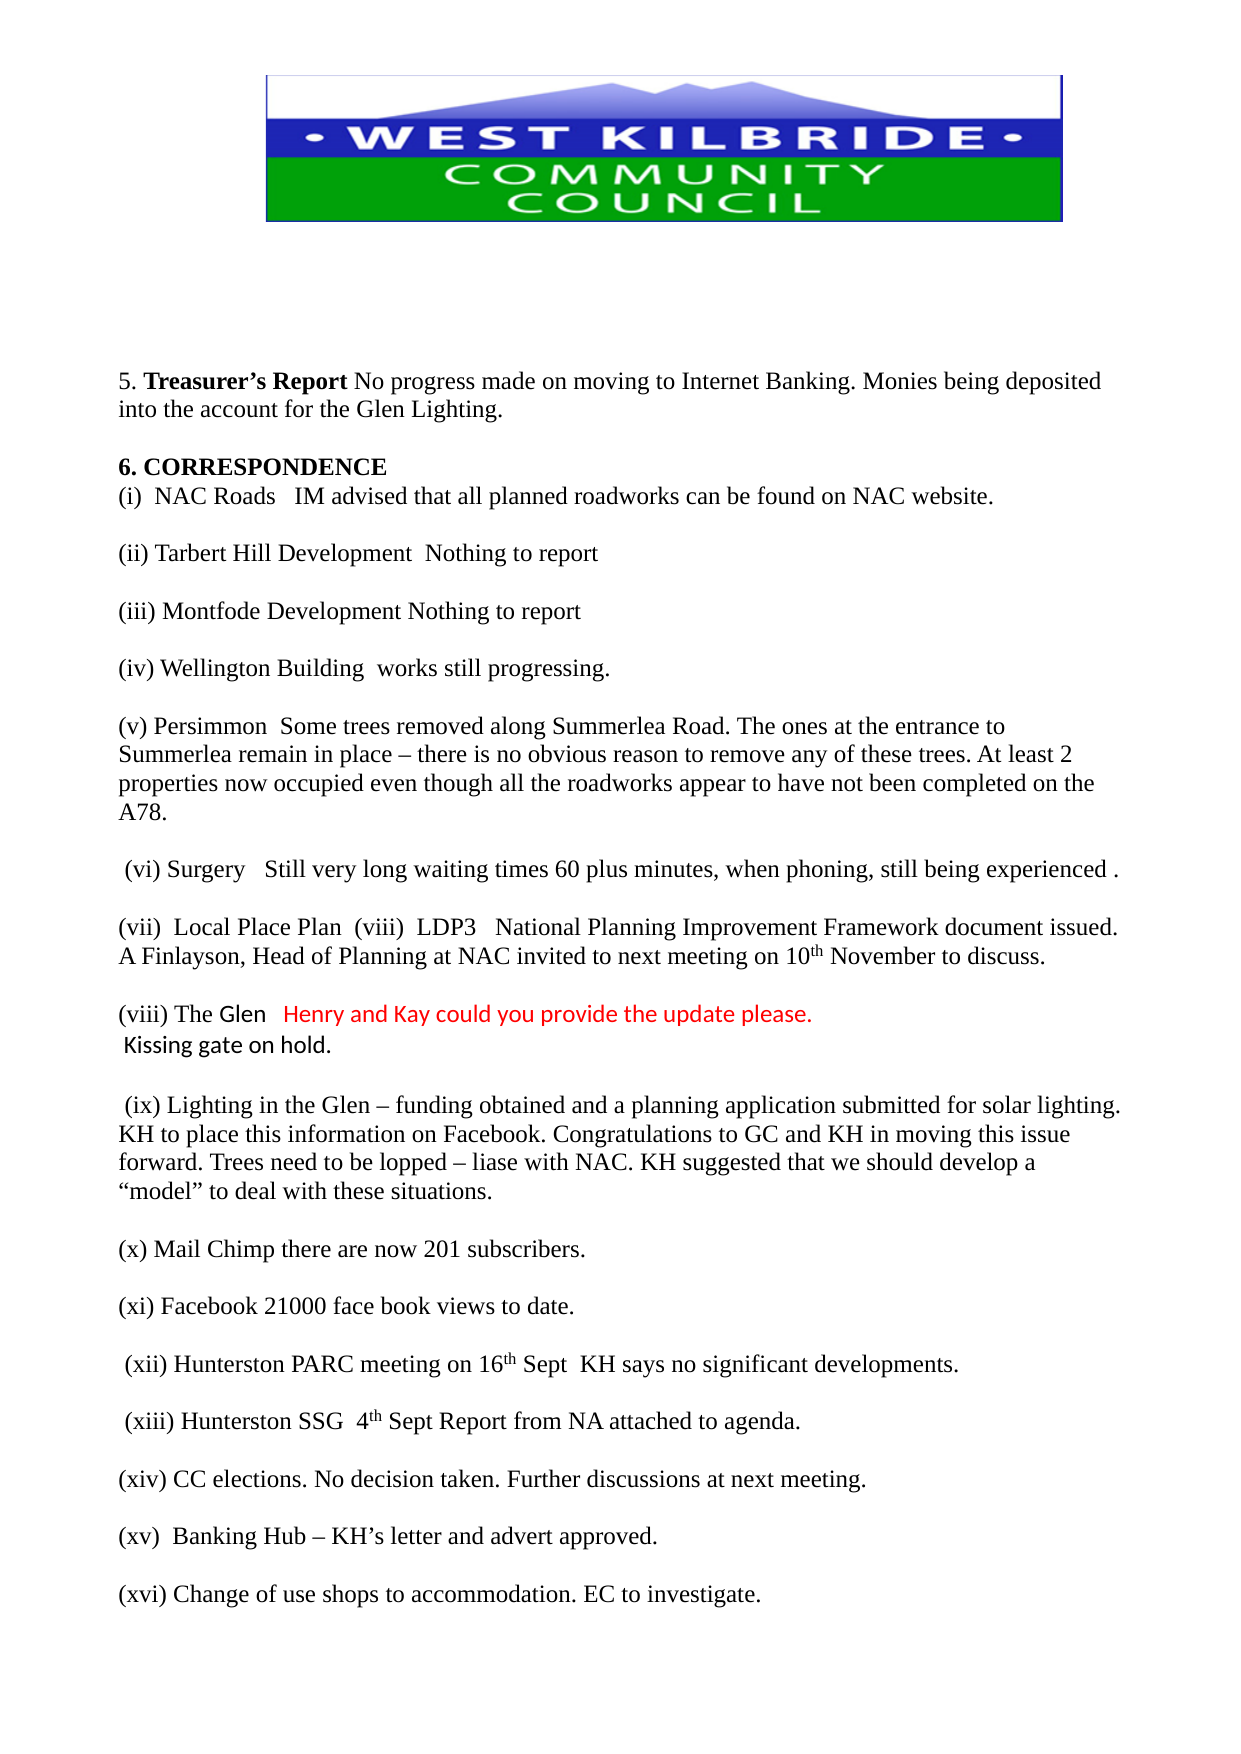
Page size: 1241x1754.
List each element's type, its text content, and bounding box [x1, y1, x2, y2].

text (viii) The Glen Henry and Kay could you provide the update please. [118, 998, 1122, 1029]
text (xiii) Hunterston SSG 4th Sept Report from NA attached to agenda. [118, 1406, 1122, 1435]
text (xi) Facebook 21000 face book views to date. [118, 1291, 1122, 1320]
text (iii) Montfode Development Nothing to report [118, 596, 1122, 624]
text (x) Mail Chimp there are now 201 subscribers. [118, 1234, 1122, 1262]
text (ii) Tarbert Hill Development Nothing to report [118, 538, 1122, 567]
text (iv) Wellington Building works still progressing. [118, 653, 1122, 682]
text 5. Treasurer’s Report No progress made on moving to Internet Banking. Monies being deposited into the account for the Glen Lighting. [118, 366, 1122, 423]
text (i) NAC Roads IM advised that all planned roadworks can be found on NAC website. [118, 481, 1122, 509]
text (vii) Local Place Plan (viii) LDP3 National Planning Improvement Framework document issued. A Finlayson, Head of Planning at NAC invited to next meeting on 10th November to discuss. [118, 912, 1122, 969]
text Kissing gate on hold. [118, 1029, 1122, 1059]
text (vi) Surgery Still very long waiting times 60 plus minutes, when phoning, still being experienced . [118, 854, 1122, 883]
text 6. CORRESPONDENCE [118, 452, 1122, 481]
text (ix) Lighting in the Glen – funding obtained and a planning application submitted for solar lighting. KH to place this information on Facebook. Congratulations to GC and KH in moving this issue forward. Trees need to be lopped – liase with NAC. KH suggested that we should develop a “model” to deal with these situations. [118, 1090, 1122, 1205]
text (xvi) Change of use shops to accommodation. EC to investigate. [118, 1579, 1122, 1607]
text (v) Persimmon Some trees removed along Summerlea Road. The ones at the entrance to Summerlea remain in place – there is no obvious reason to remove any of these trees. At least 2 properties now occupied even though all the roadworks appear to have not been completed on the A78. [118, 711, 1122, 826]
text (xii) Hunterston PARC meeting on 16th Sept KH says no significant developments. [118, 1349, 1122, 1377]
text (xiv) CC elections. No decision taken. Further discussions at next meeting. [118, 1464, 1122, 1492]
text (xv) Banking Hub – KH’s letter and advert approved. [118, 1521, 1122, 1550]
